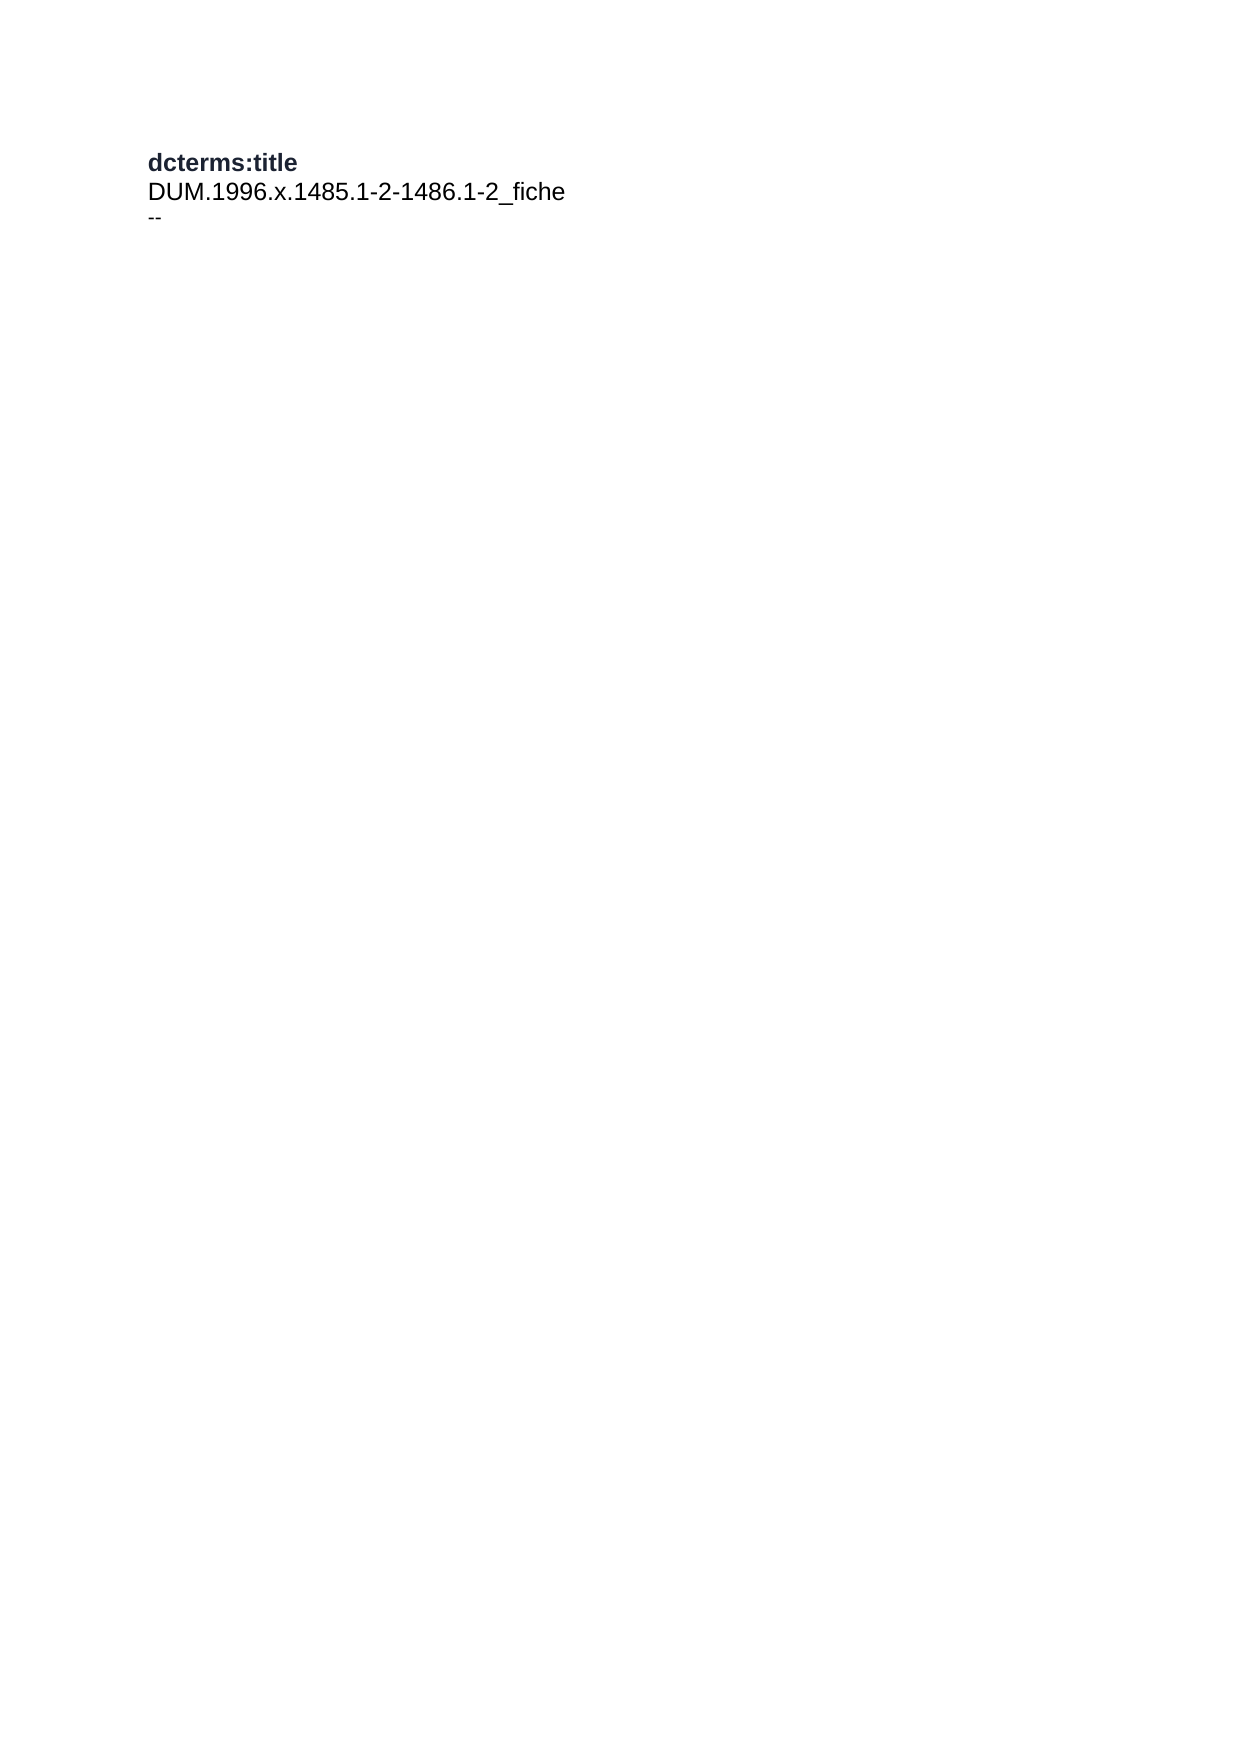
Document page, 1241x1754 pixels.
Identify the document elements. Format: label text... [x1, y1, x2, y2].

text -- [148, 205, 1092, 229]
text DUM.1996.x.1485.1-2-1486.1-2_fiche [148, 176, 1092, 205]
text dcterms:title [148, 148, 1092, 176]
